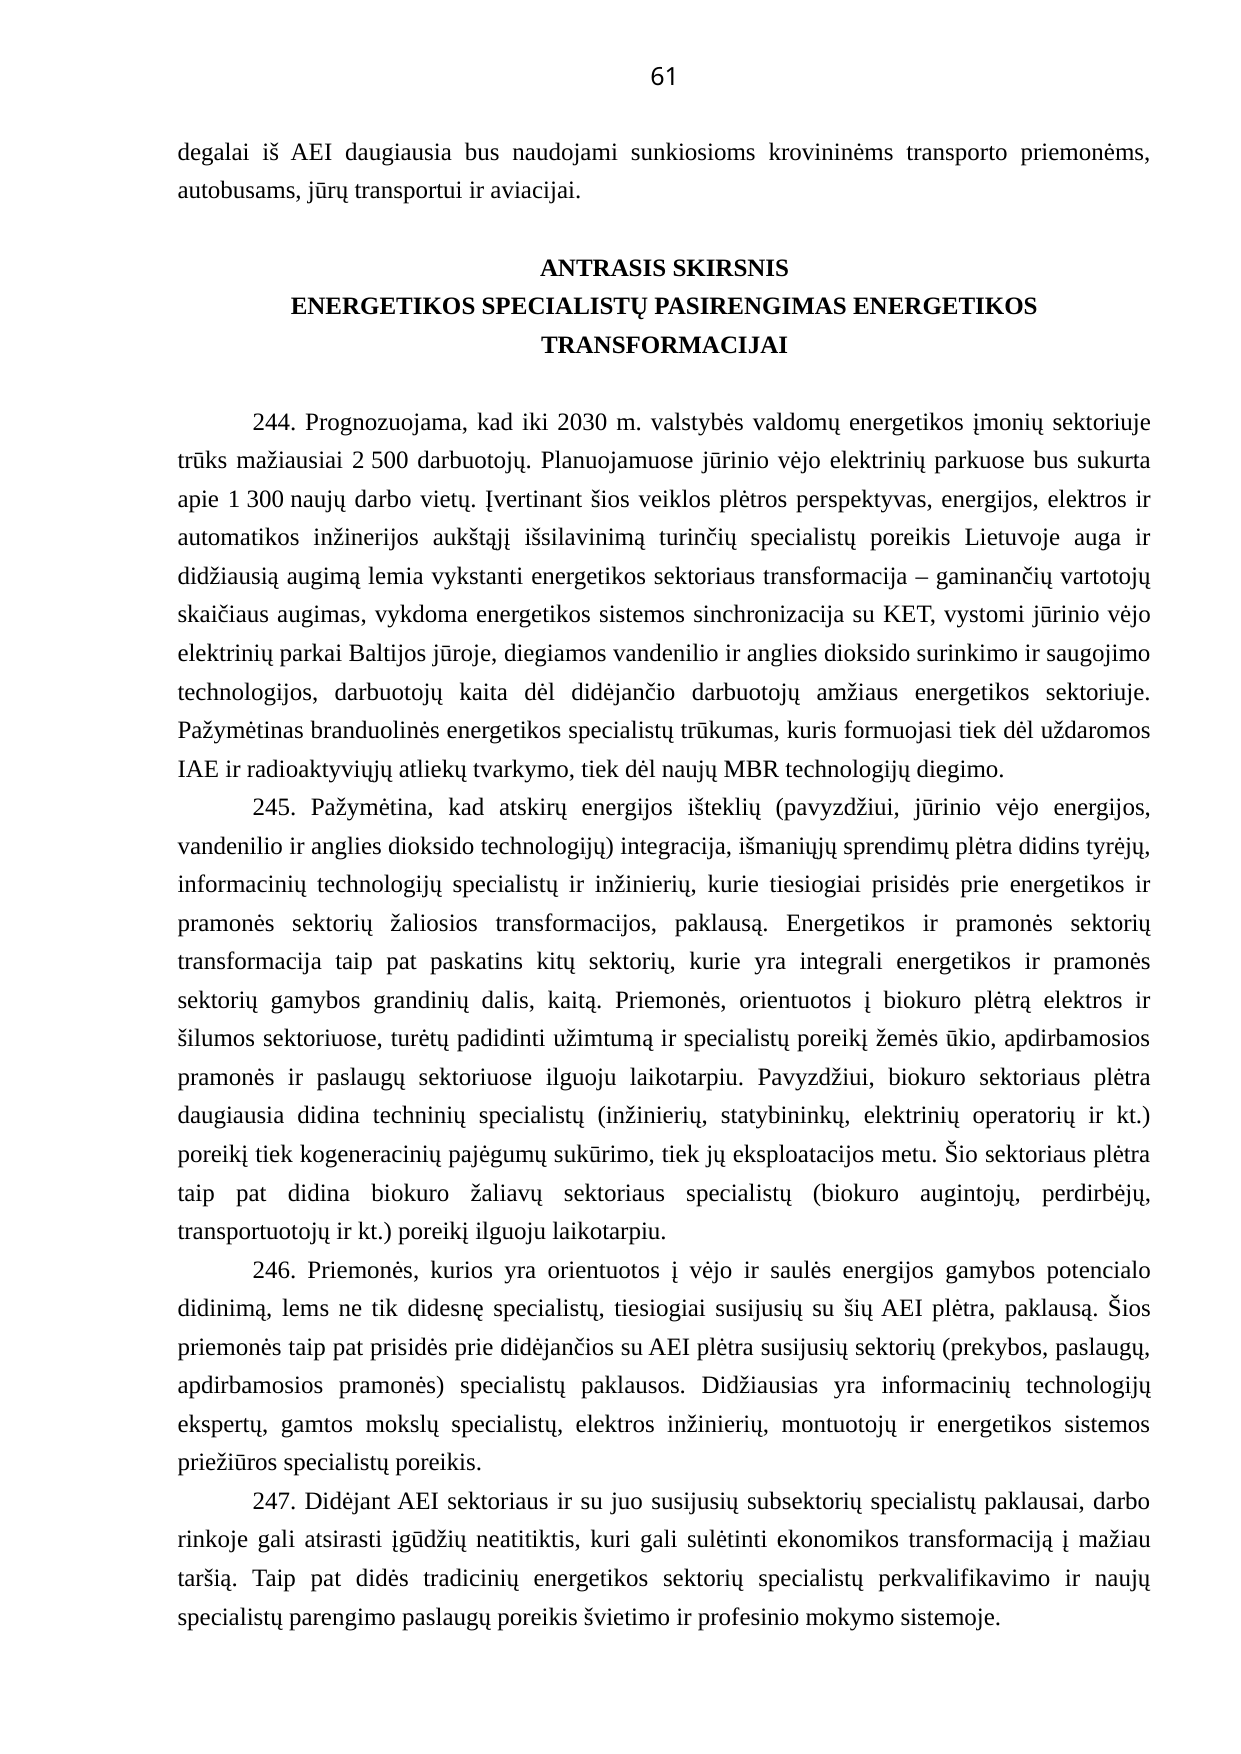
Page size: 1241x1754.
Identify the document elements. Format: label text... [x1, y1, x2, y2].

text 246. Priemonės, kurios yra orientuotos į vėjo ir saulės energijos gamybos potencialo didinimą, lems ne tik didesnę specialistų, tiesiogiai susijusių su šių AEI plėtra, paklausą. Šios priemonės taip pat prisidės prie didėjančios su AEI plėtra susijusių sektorių (prekybos, paslaugų, apdirbamosios pramonės) specialistų paklausos. Didžiausias yra informacinių technologijų ekspertų, gamtos mokslų specialistų, elektros inžinierių, montuotojų ir energetikos sistemos priežiūros specialistų poreikis. [177, 1245, 1152, 1476]
text 244. Prognozuojama, kad iki 2030 m. valstybės valdomų energetikos įmonių sektoriuje trūks mažiausiai 2 500 darbuotojų. Planuojamuose jūrinio vėjo elektrinių parkuose bus sukurta apie 1 300 naujų darbo vietų. Įvertinant šios veiklos plėtros perspektyvas, energijos, elektros ir automatikos inžinerijos aukštąjį išsilavinimą turinčių specialistų poreikis Lietuvoje auga ir didžiausią augimą lemia vykstanti energetikos sektoriaus transformacija – gaminančių vartotojų skaičiaus augimas, vykdoma energetikos sistemos sinchronizacija su KET, vystomi jūrinio vėjo elektrinių parkai Baltijos jūroje, diegiamos vandenilio ir anglies dioksido surinkimo ir saugojimo technologijos, darbuotojų kaita dėl didėjančio darbuotojų amžiaus energetikos sektoriuje. Pažymėtinas branduolinės energetikos specialistų trūkumas, kuris formuojasi tiek dėl uždaromos IAE ir radioaktyviųjų atliekų tvarkymo, tiek dėl naujų MBR technologijų diegimo. [177, 397, 1152, 782]
text ENERGETIKOS SPECIALISTŲ PASIRENGIMAS ENERGETIKOS TRANSFORMACIJAI [177, 281, 1152, 358]
text 245. Pažymėtina, kad atskirų energijos išteklių (pavyzdžiui, jūrinio vėjo energijos, vandenilio ir anglies dioksido technologijų) integracija, išmaniųjų sprendimų plėtra didins tyrėjų, informacinių technologijų specialistų ir inžinierių, kurie tiesiogiai prisidės prie energetikos ir pramonės sektorių žaliosios transformacijos, paklausą. Energetikos ir pramonės sektorių transformacija taip pat paskatins kitų sektorių, kurie yra integrali energetikos ir pramonės sektorių gamybos grandinių dalis, kaitą. Priemonės, orientuotos į biokuro plėtrą elektros ir šilumos sektoriuose, turėtų padidinti užimtumą ir specialistų poreikį žemės ūkio, apdirbamosios pramonės ir paslaugų sektoriuose ilguoju laikotarpiu. Pavyzdžiui, biokuro sektoriaus plėtra daugiausia didina techninių specialistų (inžinierių, statybininkų, elektrinių operatorių ir kt.) poreikį tiek kogeneracinių pajėgumų sukūrimo, tiek jų eksploatacijos metu. Šio sektoriaus plėtra taip pat didina biokuro žaliavų sektoriaus specialistų (biokuro augintojų, perdirbėjų, transportuotojų ir kt.) poreikį ilguoju laikotarpiu. [177, 782, 1152, 1245]
text degalai iš AEI daugiausia bus naudojami sunkiosioms krovininėms transporto priemonėms, autobusams, jūrų transportui ir aviacijai. [177, 127, 1152, 204]
text ANTRASIS SKIRSNIS [177, 243, 1152, 281]
text 247. Didėjant AEI sektoriaus ir su juo susijusių subsektorių specialistų paklausai, darbo rinkoje gali atsirasti įgūdžių neatitiktis, kuri gali sulėtinti ekonomikos transformaciją į mažiau taršią. Taip pat didės tradicinių energetikos sektorių specialistų perkvalifikavimo ir naujų specialistų parengimo paslaugų poreikis švietimo ir profesinio mokymo sistemoje. [177, 1476, 1152, 1630]
